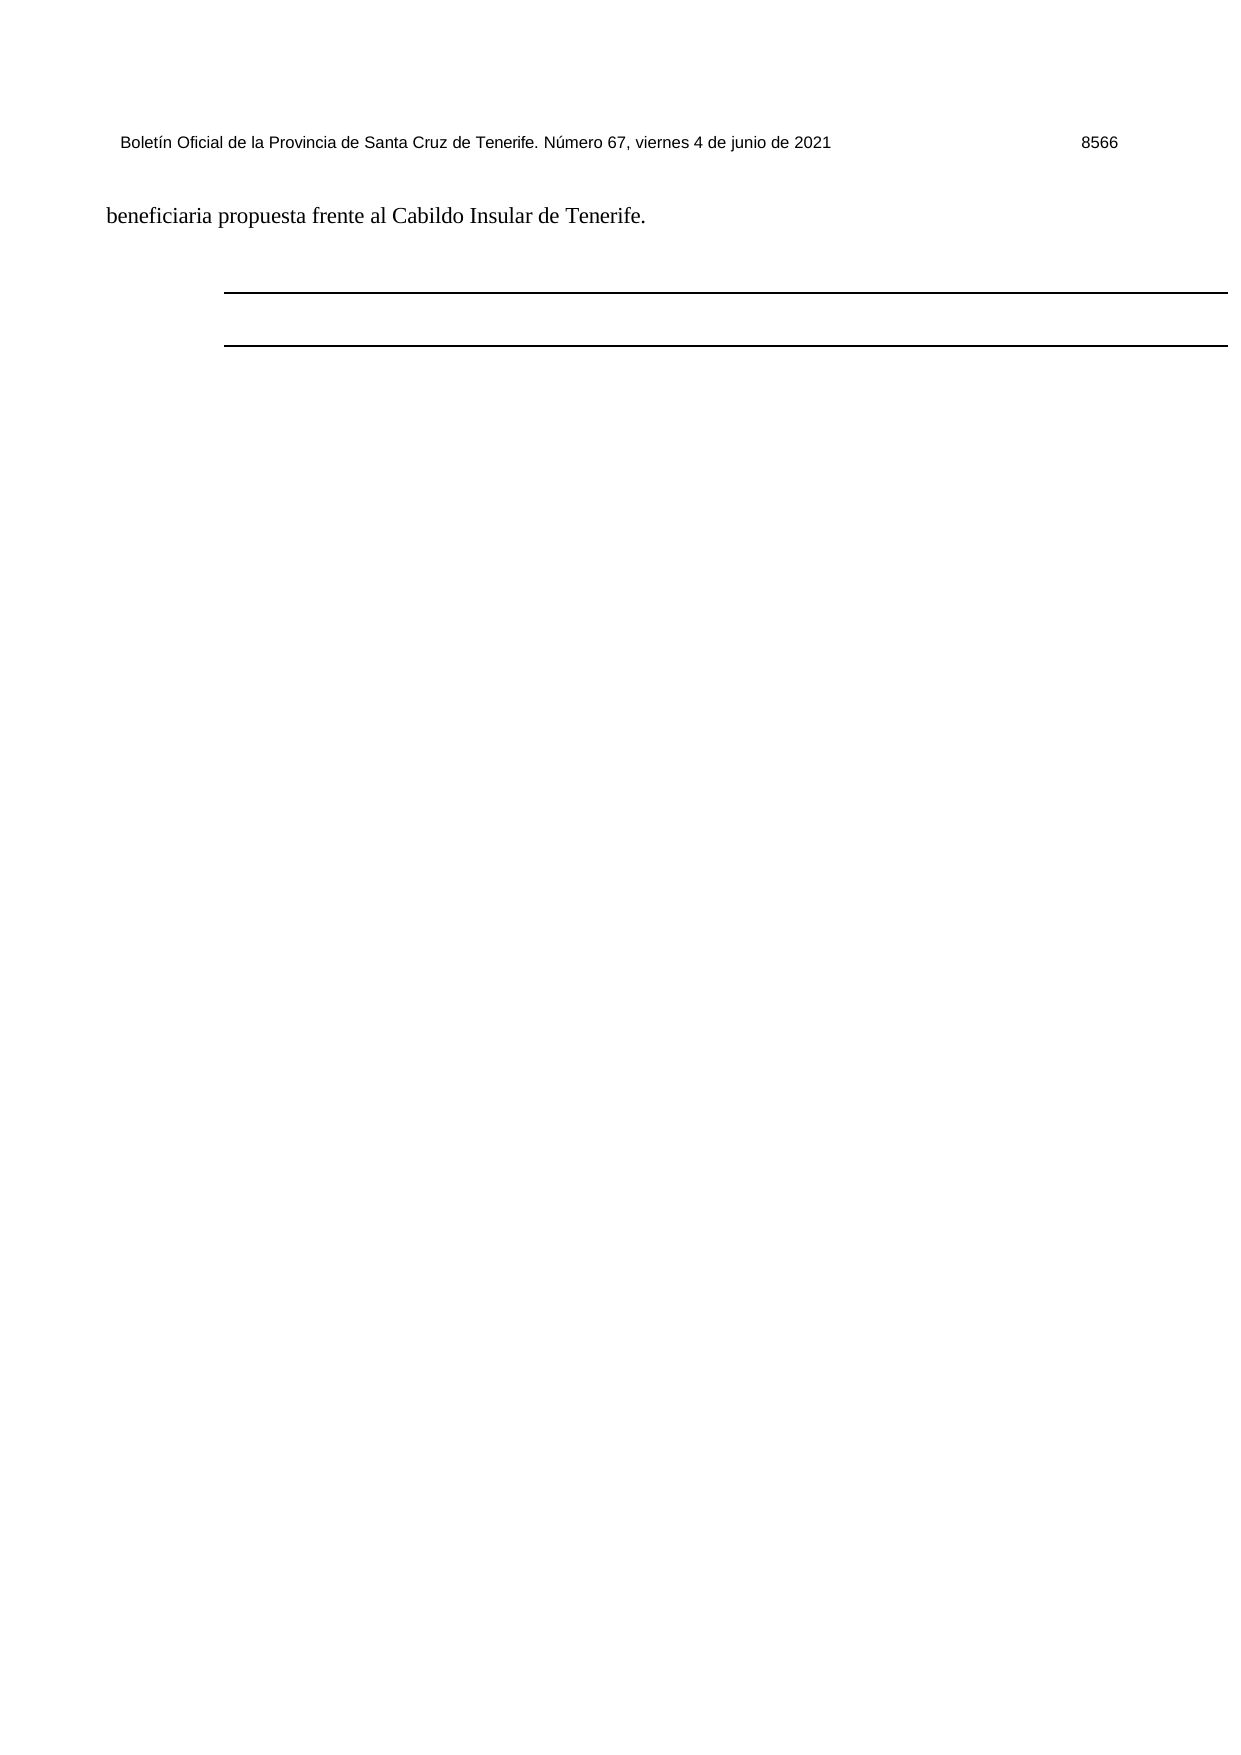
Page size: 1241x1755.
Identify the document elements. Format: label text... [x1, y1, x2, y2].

text beneficiaria propuesta frente al Cabildo Insular de Tenerife. [106, 202, 1123, 229]
